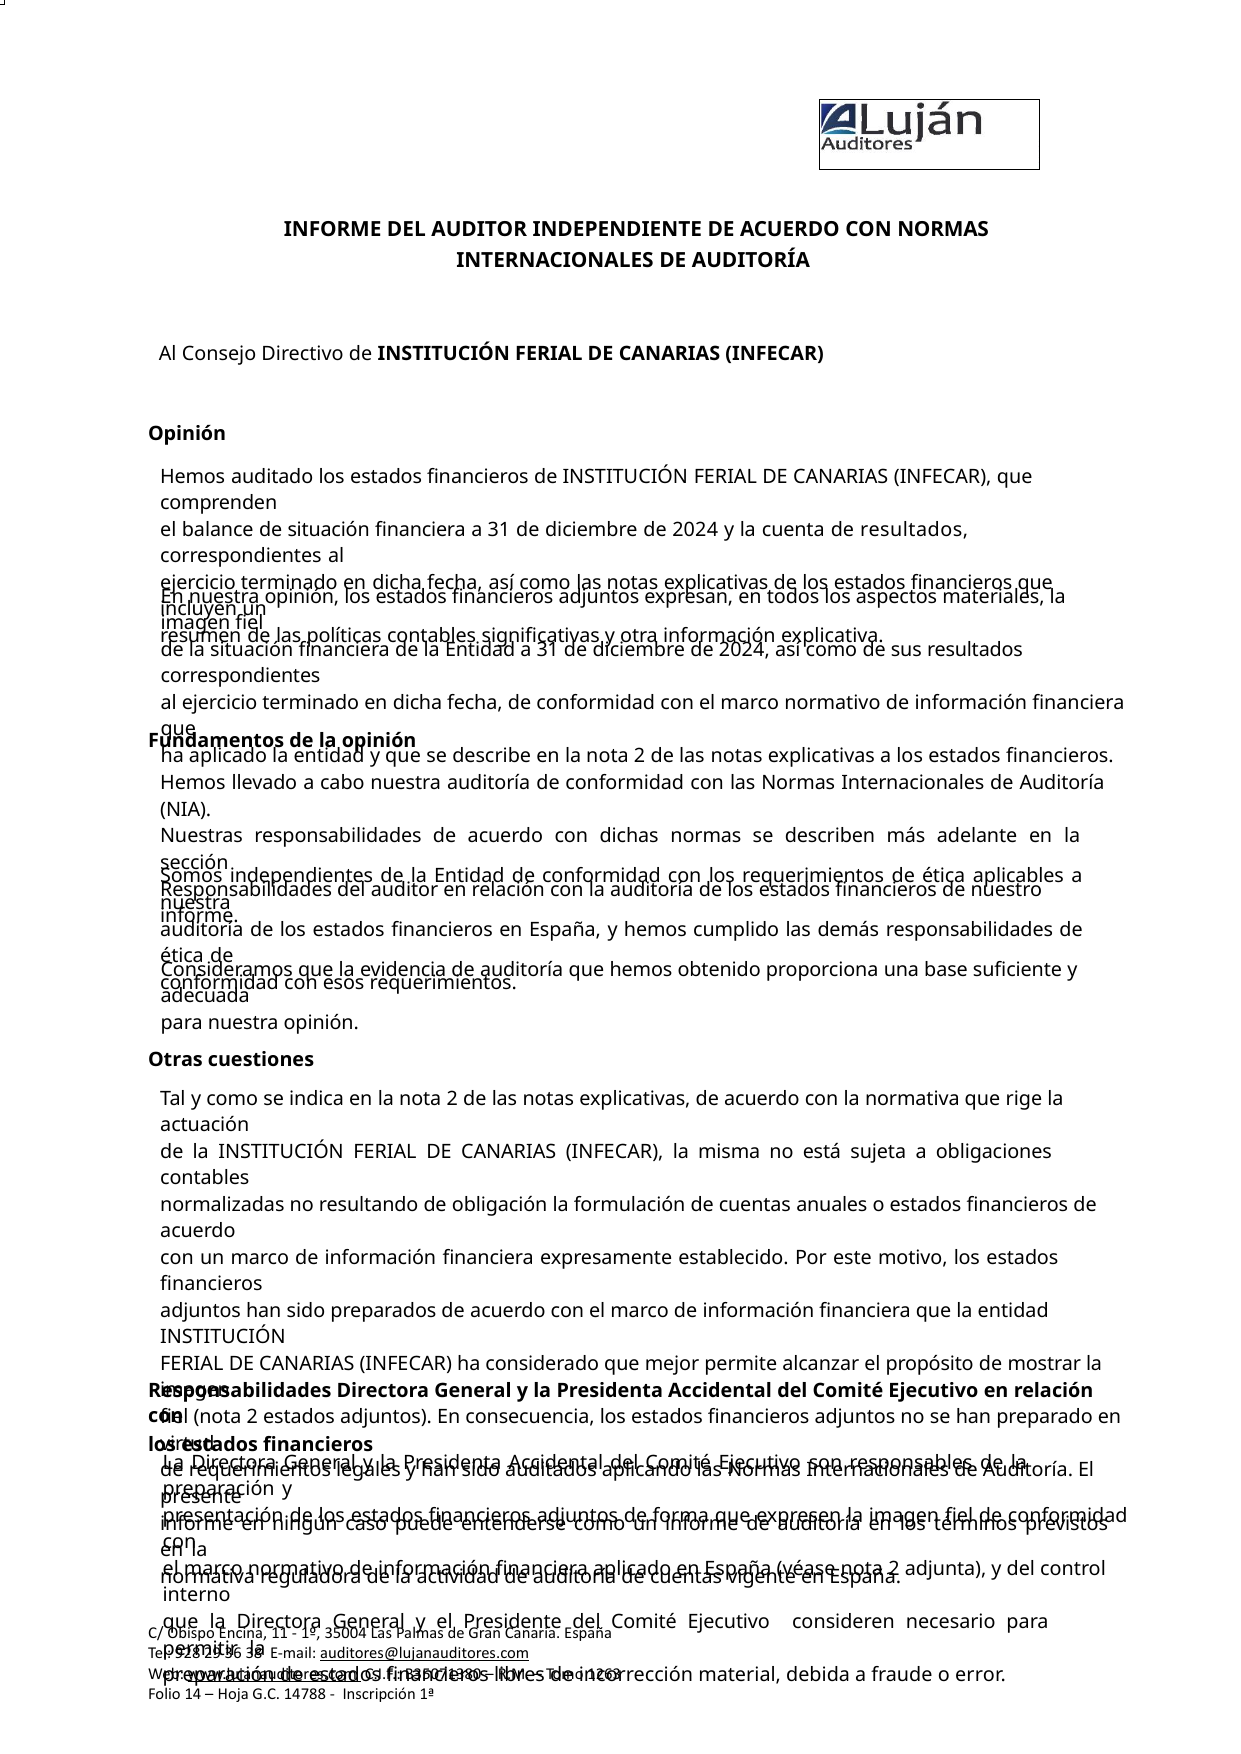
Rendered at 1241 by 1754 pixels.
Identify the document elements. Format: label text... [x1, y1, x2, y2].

text fiel (nota 2 estados adjuntos). En consecuencia, los estados financieros adjuntos no se han preparado en virtud [160, 1403, 1124, 1448]
text de la INSTITUCIÓN FERIAL DE CANARIAS (INFECAR), la misma no está sujeta a obligaciones contables [160, 1137, 1124, 1190]
text INTERNACIONALES DE AUDITORÍA [456, 247, 996, 272]
text Tal y como se indica en la nota 2 de las notas explicativas, de acuerdo con la normativa que rige la actuación [160, 1084, 1124, 1137]
text de la situación financiera de la Entidad a 31 de diciembre de 2024, así como de sus resultados correspondientes [160, 635, 1124, 688]
text Responsabilidades Directora General y la Presidenta Accidental del Comité Ejecutivo en relación con [148, 1378, 1101, 1427]
text Hemos llevado a cabo nuestra auditoría de conformidad con las Normas Internacionales de Auditoría (NIA). [160, 769, 1124, 821]
text el balance de situación financiera a 31 de diciembre de 2024 y la cuenta de resultados, correspondientes al [160, 515, 1124, 568]
text Opinión [148, 421, 233, 445]
text Tel: 928 29 36 38 E-mail: auditores@lujanauditores.com [148, 1643, 646, 1663]
text Somos independientes de la Entidad de conformidad con los requerimientos de ética aplicables a nuestra [160, 862, 1124, 914]
text normalizadas no resultando de obligación la formulación de cuentas anuales o estados financieros de acuerdo [160, 1190, 1124, 1243]
text C/ Obispo Encina, 11 - 1º, 35004 Las Palmas de Gran Canaria. España [148, 1622, 646, 1643]
text preparación de estados financieros libres de incorrección material, debida a fraude o error. [646, 1661, 1129, 1687]
text presentación de los estados financieros adjuntos de forma que expresen la imagen fiel de conformidad con [162, 1501, 1129, 1554]
text con un marco de información financiera expresamente establecido. Por este motivo, los estados financieros [160, 1243, 1124, 1296]
text Fundamentos de la opinión [148, 727, 426, 752]
text ha aplicado la entidad y que se describe en la nota 2 de las notas explicativas a los estados financieros. [160, 742, 1124, 768]
text para nuestra opinión. [160, 1008, 1124, 1035]
text ejercicio terminado en dicha fecha, así como las notas explicativas de los estados financieros que incluyen un [160, 568, 1124, 582]
text que la Directora General y el Presidente del Comité Ejecutivo consideren necesario para permitir la [162, 1608, 1129, 1660]
text Nuestras responsabilidades de acuerdo con dichas normas se describen más adelante en la sección [160, 822, 1124, 862]
text Hemos auditado los estados financieros de INSTITUCIÓN FERIAL DE CANARIAS (INFECAR), que comprenden [160, 462, 1124, 514]
text La Directora General y la Presidenta Accidental del Comité Ejecutivo son responsables de la preparación y [162, 1448, 1129, 1501]
text Al Consejo Directivo de INSTITUCIÓN FERIAL DE CANARIAS (INFECAR) [159, 340, 826, 366]
text adjuntos han sido preparados de acuerdo con el marco de información financiera que la entidad INSTITUCIÓN [160, 1297, 1124, 1349]
text los estados financieros [148, 1431, 1101, 1456]
text auditoría de los estados financieros en España, y hemos cumplido las demás responsabilidades de ética de [160, 915, 1124, 955]
text Web: www.lujanauditores.com C.I.F.: B35071380 – R.M. – Tomo 1263 [148, 1663, 646, 1683]
text Folio 14 – Hoja G.C. 14788 - Inscripción 1ª [148, 1683, 646, 1703]
text Consideramos que la evidencia de auditoría que hemos obtenido proporciona una base suficiente y adecuada [160, 955, 1124, 1008]
text Otras cuestiones [148, 1046, 324, 1071]
text INFORME DEL AUDITOR INDEPENDIENTE DE ACUERDO CON NORMAS [284, 216, 996, 242]
text FERIAL DE CANARIAS (INFECAR) ha considerado que mejor permite alcanzar el propósito de mostrar la imagen [160, 1350, 1124, 1402]
text En nuestra opinión, los estados financieros adjuntos expresan, en todos los aspectos materiales, la imagen fiel [160, 582, 1124, 634]
text al ejercicio terminado en dicha fecha, de conformidad con el marco normativo de información financiera que [160, 688, 1124, 741]
text el marco normativo de información financiera aplicado en España (véase nota 2 adjunta), y del control interno [162, 1555, 1129, 1607]
picture [820, 100, 1039, 169]
